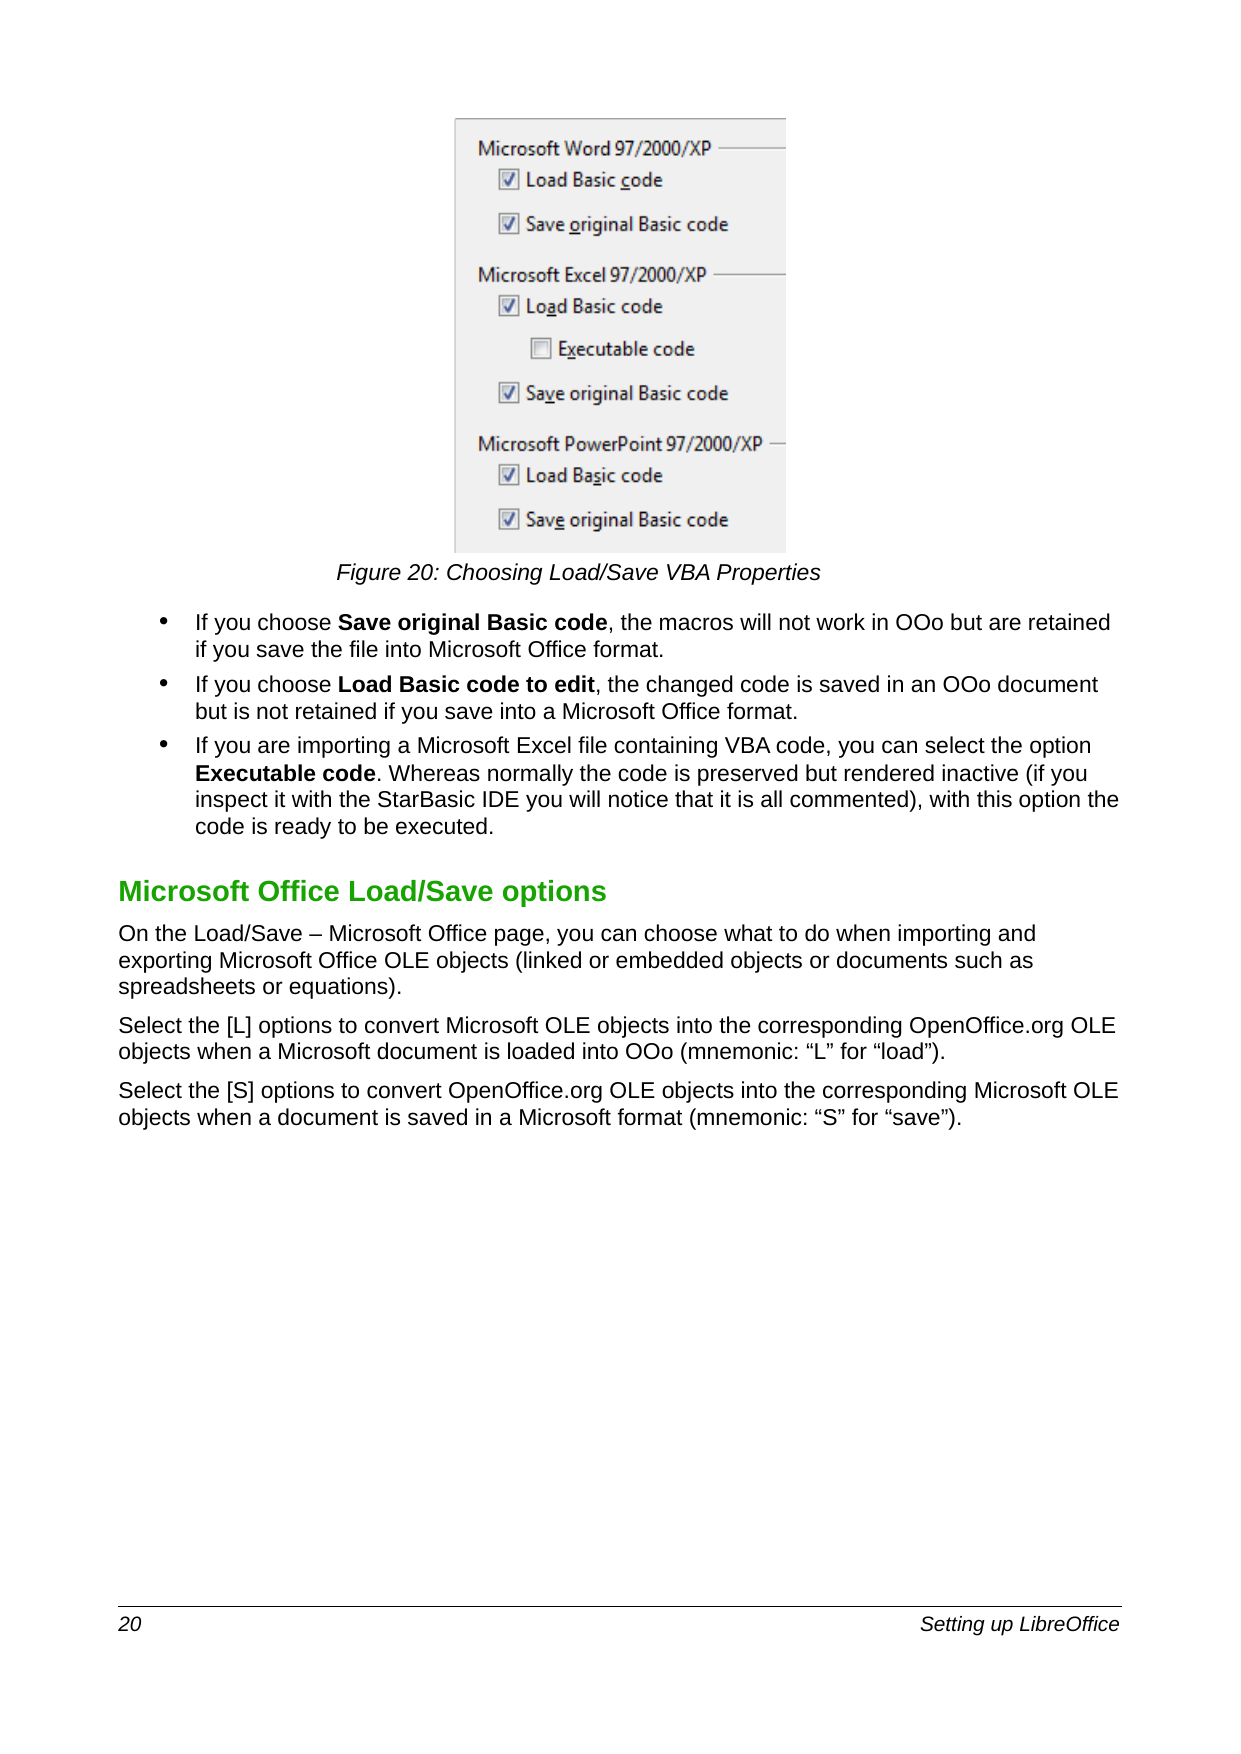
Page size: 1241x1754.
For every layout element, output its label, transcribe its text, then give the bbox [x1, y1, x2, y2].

text Select the [L] options to convert Microsoft OLE objects into the corresponding OpenOffice.org OLE objects when a Microsoft document is loaded into OOo (mnemonic: “L” for “load”). [118, 1012, 1122, 1064]
list If you choose Load Basic code to edit, the changed code is saved in an OOo document but is not retained if you save into a Microsoft Office format. [156, 669, 1122, 724]
text Select the [S] options to convert OpenOffice.org OLE objects into the corresponding Microsoft OLE objects when a document is saved in a Microsoft format (mnemonic: “S” for “save”). [118, 1077, 1122, 1130]
list If you choose Save original Basic code, the macros will not work in OOo but are retained if you save the file into Microsoft Office format. [156, 607, 1122, 663]
subtitle Microsoft Office Load/Save options [118, 874, 1122, 908]
text On the Load/Save – Microsoft Office page, you can choose what to do when importing and exporting Microsoft Office OLE objects (linked or embedded objects or documents such as spreadsheets or equations). [118, 920, 1122, 999]
text Figure 20: Choosing Load/Save VBA Properties [336, 559, 904, 586]
list If you are importing a Microsoft Excel file containing VBA code, you can select the option Executable code. Whereas normally the code is preserved but rendered inactive (if you inspect it with the StarBasic IDE you will notice that it is all commented), with this option the code is ready to be executed. [156, 731, 1122, 839]
picture [454, 118, 786, 553]
